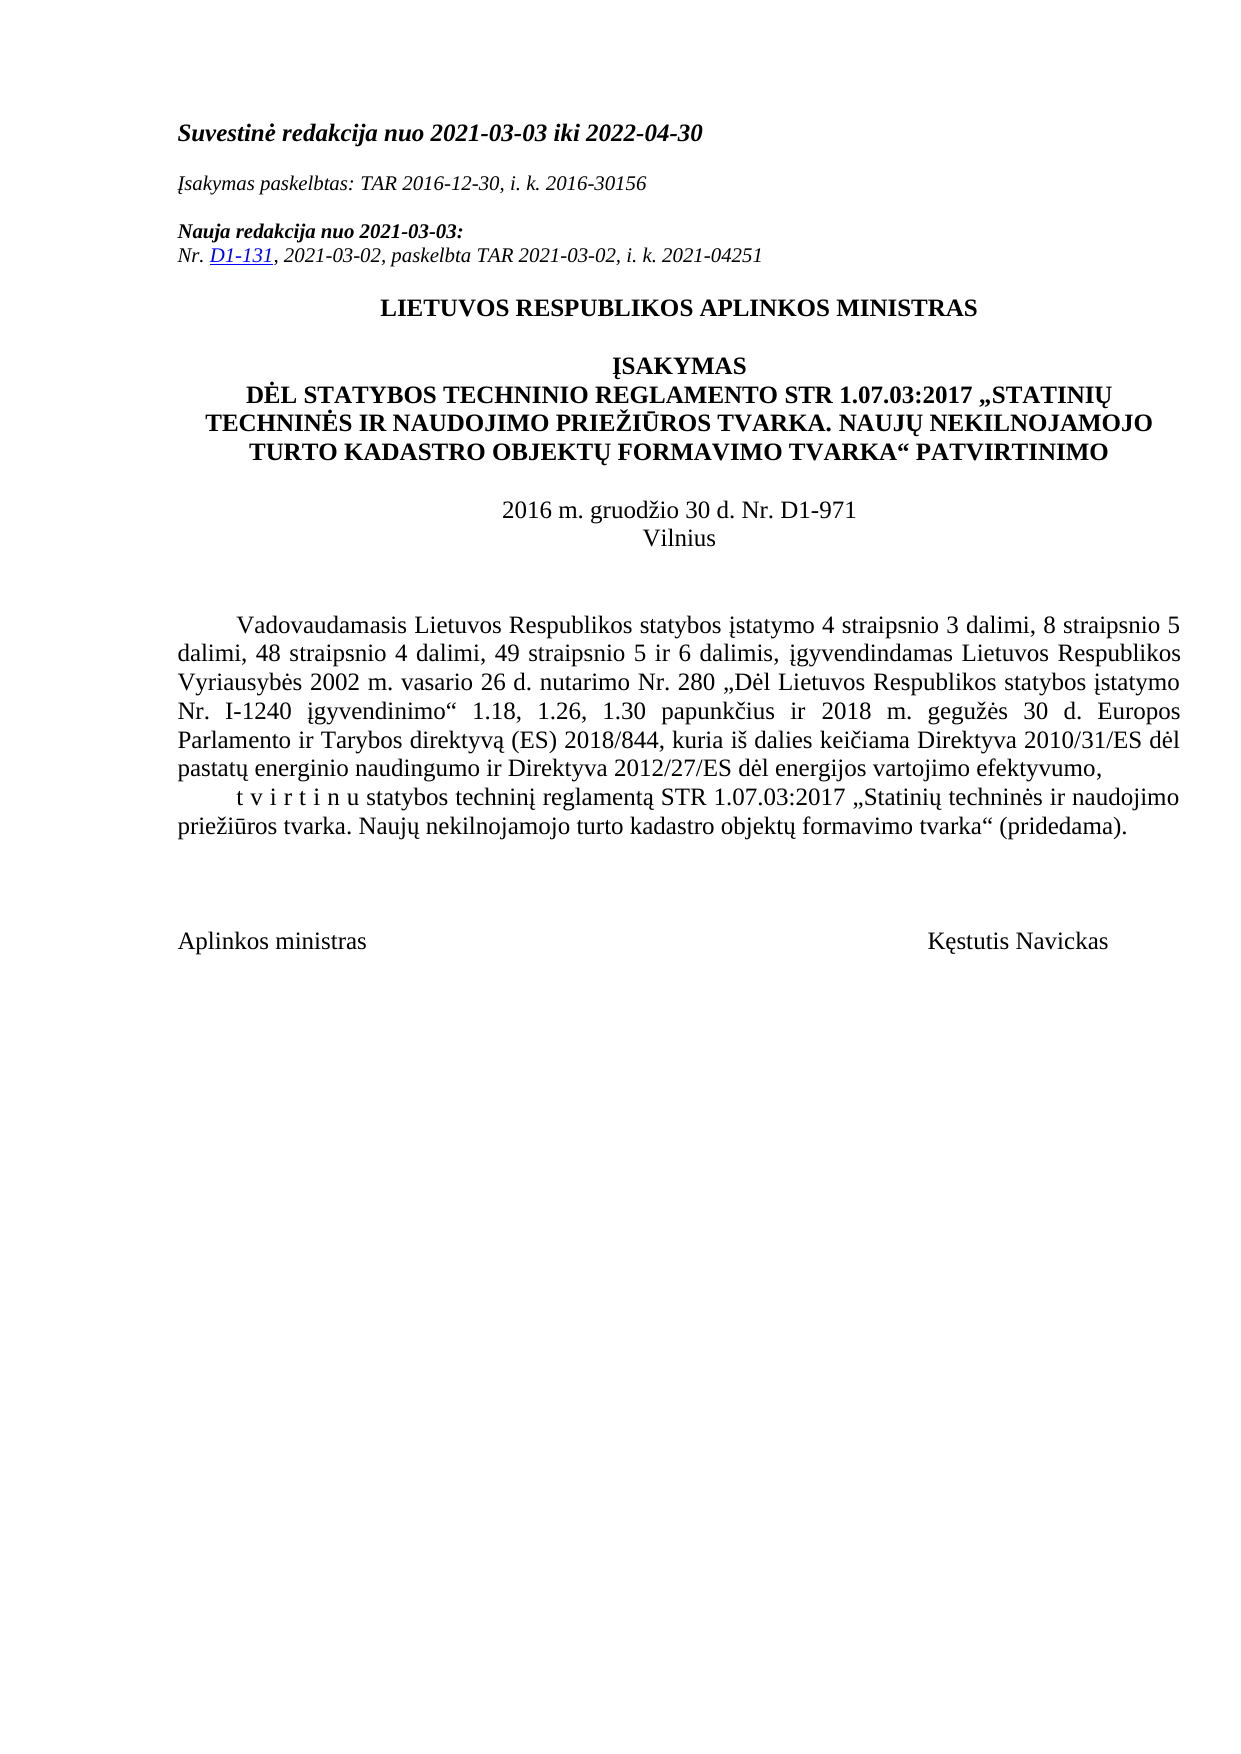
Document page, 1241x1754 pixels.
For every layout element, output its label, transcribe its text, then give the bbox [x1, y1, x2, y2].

text Suvestinė redakcija nuo 2021-03-03 iki 2022-04-30 [177, 118, 1181, 147]
text LIETUVOS RESPUBLIKOS APLINKOS MINISTRAS [177, 293, 1181, 322]
text Aplinkos ministras Kęstutis Navickas [177, 926, 1181, 955]
text t v i r t i n u statybos techninį reglamentą STR 1.07.03:2017 „Statinių techninės ir naudojimo priežiūros tvarka. Naujų nekilnojamojo turto kadastro objektų formavimo tvarka“ (pridedama). [177, 782, 1181, 840]
text Įsakymas paskelbtas: TAR 2016-12-30, i. k. 2016-30156 [177, 171, 1181, 195]
text Vilnius [177, 523, 1181, 552]
text Nr. D1-131, 2021-03-02, paskelbta TAR 2021-03-02, i. k. 2021-04251 [177, 243, 1181, 267]
text Vadovaudamasis Lietuvos Respublikos statybos įstatymo 4 straipsnio 3 dalimi, 8 straipsnio 5 dalimi, 48 straipsnio 4 dalimi, 49 straipsnio 5 ir 6 dalimis, įgyvendindamas Lietuvos Respublikos Vyriausybės 2002 m. vasario 26 d. nutarimo Nr. 280 „Dėl Lietuvos Respublikos statybos įstatymo Nr. I-1240 įgyvendinimo“ 1.18, 1.26, 1.30 papunkčius ir 2018 m. gegužės 30 d. Europos Parlamento ir Tarybos direktyvą (ES) 2018/844, kuria iš dalies keičiama Direktyva 2010/31/ES dėl pastatų energinio naudingumo ir Direktyva 2012/27/ES dėl energijos vartojimo efektyvumo, [177, 610, 1181, 782]
text 2016 m. gruodžio 30 d. Nr. D1-971 [177, 495, 1181, 523]
text Nauja redakcija nuo 2021-03-03: [177, 219, 1181, 243]
text DĖL statybos techninio reglamento STR 1.07.03:2017 „STATINIŲ TECHNINĖS IR NAUDOJIMO PRIEŽIŪROS TVARKA. naujų nekilnojamojo turto kadastro objektų formavimo tvarka“ PATVIRTINIMO [177, 380, 1181, 466]
text ĮSAKYMAS [177, 351, 1181, 380]
